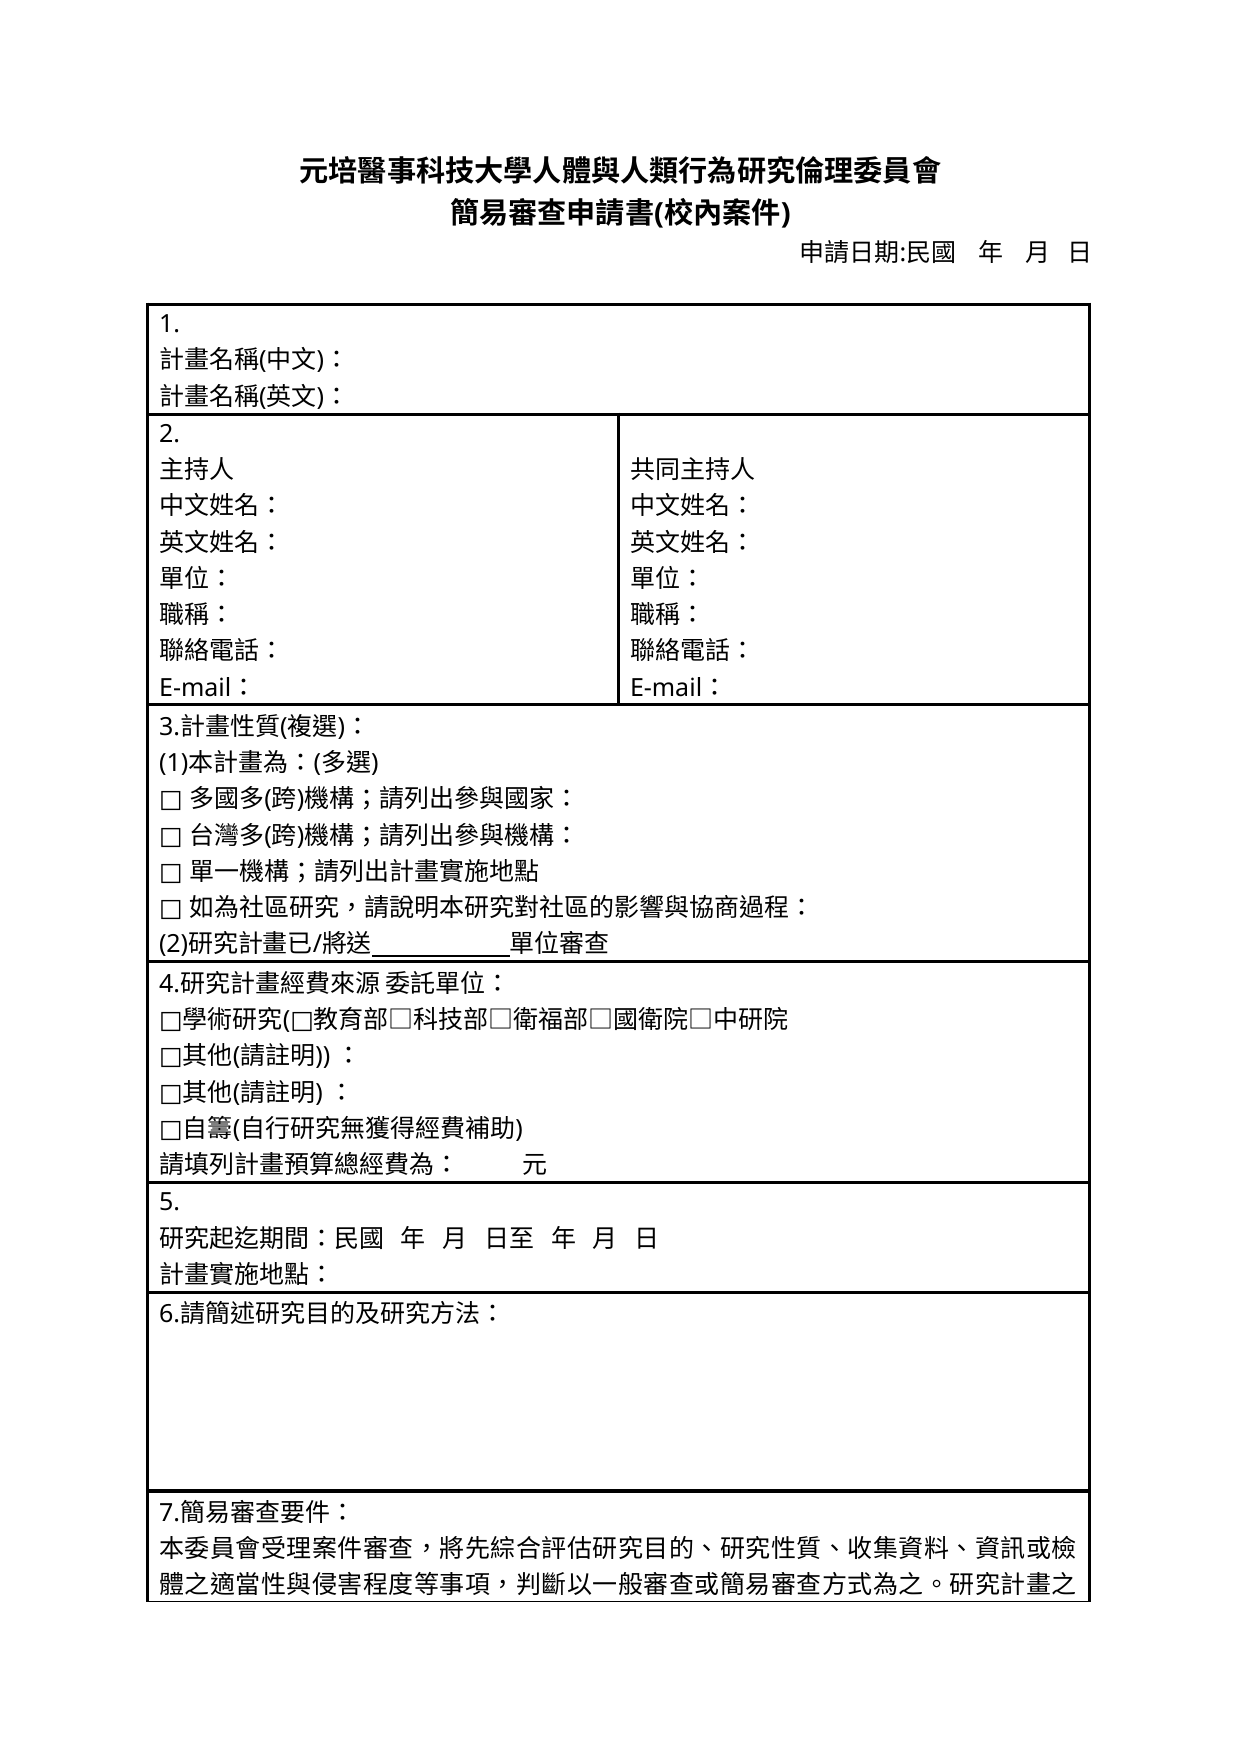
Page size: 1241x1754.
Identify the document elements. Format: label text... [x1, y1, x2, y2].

table_cell 7.簡易審查要件： 本委員會受理案件審查，將先綜合評估研究目的、研究性質、收集資料、資訊或檢體之適當性與侵害程度等事項，判斷以一般審查或簡易審查方式為之。研究計畫之 [149, 1493, 1088, 1601]
table_cell 共同主持人 中文姓名： 英文姓名： 單位： 職稱： 聯絡電話： E-mail： [620, 416, 1088, 703]
text 申請日期:民國 年 月 日 [148, 232, 1092, 269]
text 元培醫事科技大學人體與人類行為研究倫理委員會 [148, 148, 1092, 190]
table_cell 5. 研究起迄期間：民國 年 月 日至 年 月 日 計畫實施地點： [149, 1184, 1088, 1291]
table_cell 6.請簡述研究目的及研究方法： [149, 1294, 1088, 1489]
table_cell 3.計畫性質(複選)： (1)本計畫為：(多選) □ 多國多(跨)機構；請列出參與國家： □ 台灣多(跨)機構；請列出參與機構： □ 單一機構；請列出計畫實施地點 □ 如為社區研究，請說明本研究對社區的影響與協商過程： (2)研究計畫已/將送 單位審查 [149, 706, 1088, 960]
table_header 1. 計畫名稱(中文)： 計畫名稱(英文)： [149, 306, 1088, 412]
table_cell 2. 主持人 中文姓名： 英文姓名： 單位： 職稱： 聯絡電話： E-mail： [149, 416, 617, 703]
text 簡易審查申請書(校內案件) [148, 190, 1092, 232]
table_cell 4.研究計畫經費來源 委託單位： □學術研究(□教育部□科技部□衛福部□國衛院□中研院 □其他(請註明)) ： □其他(請註明) ： □自籌(自行研究無獲得經費補助) 請填列計畫預算總經費為： 元 [149, 963, 1088, 1181]
